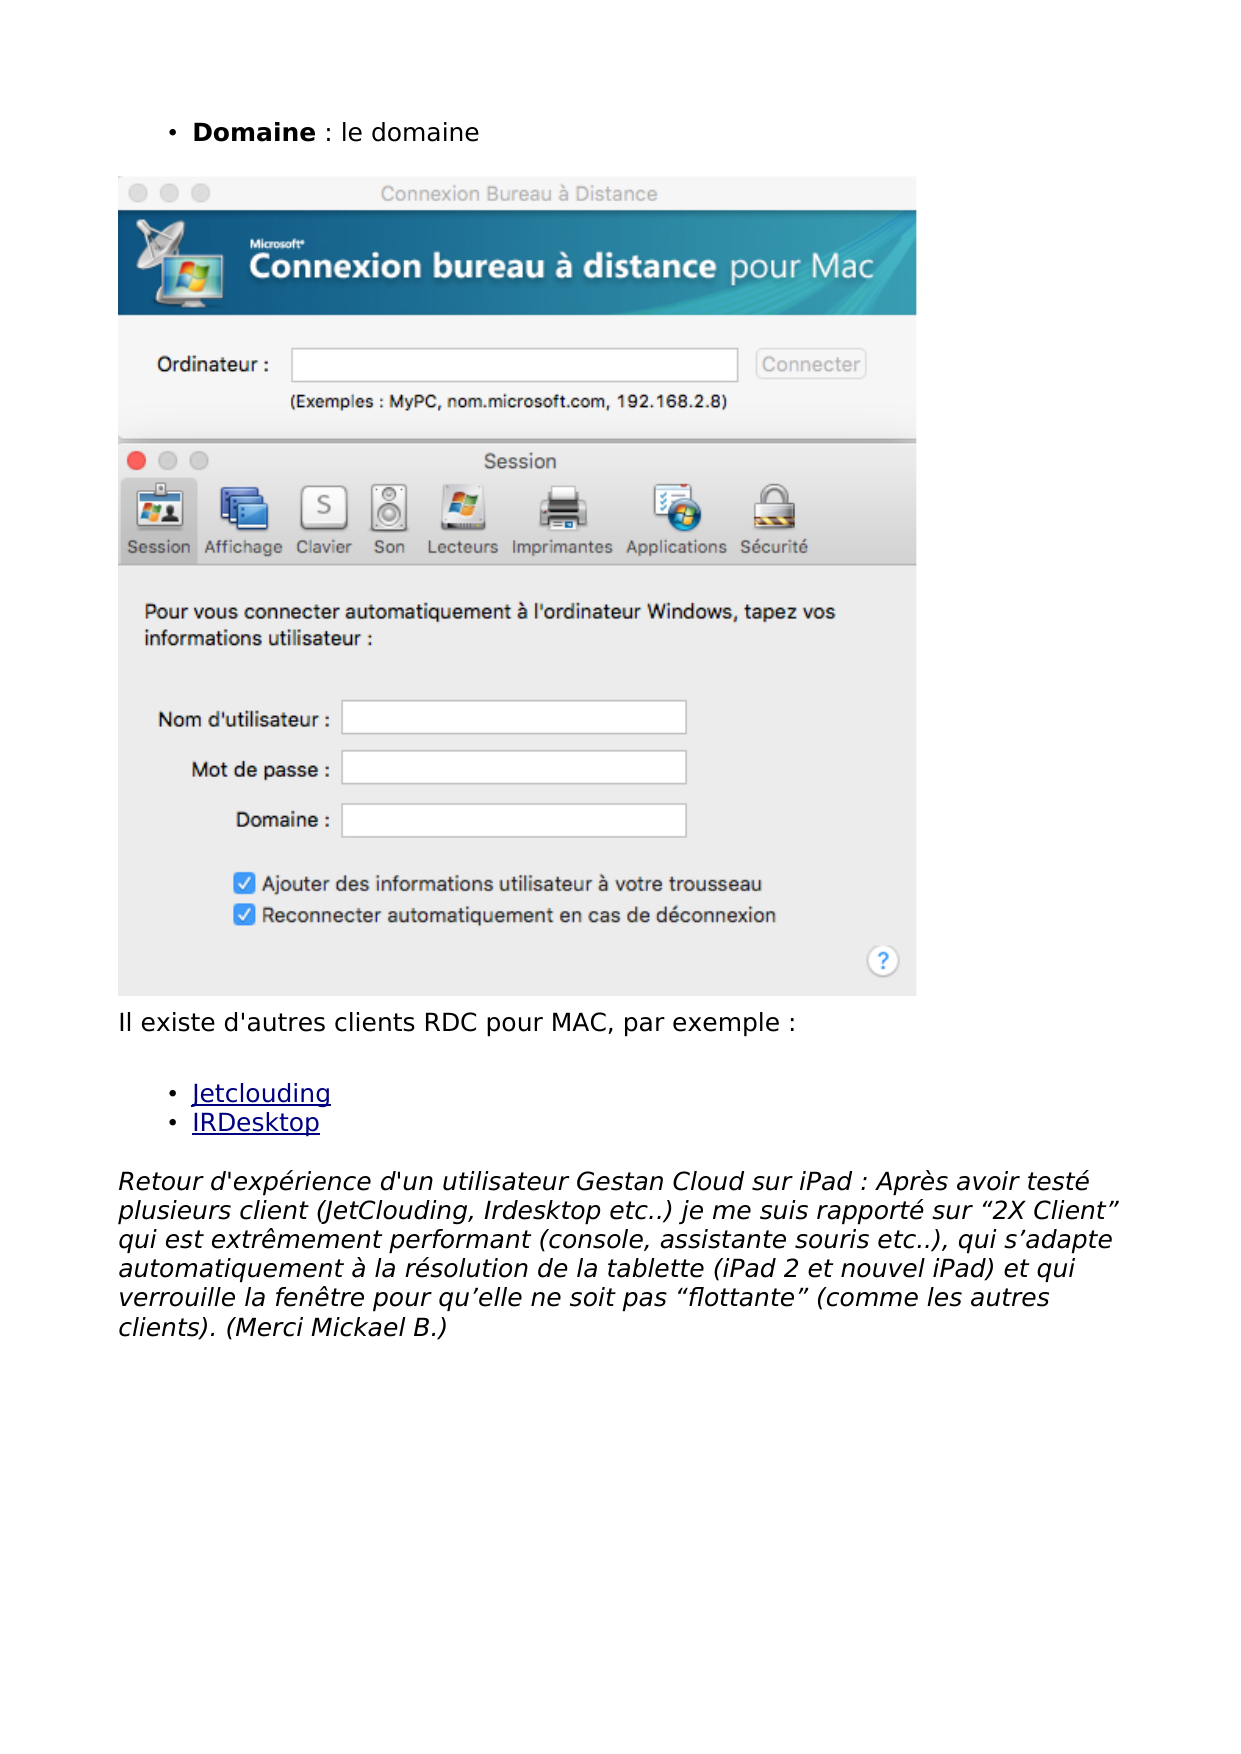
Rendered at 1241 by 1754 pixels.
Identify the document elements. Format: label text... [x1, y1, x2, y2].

list IRDesktop [177, 1108, 1122, 1137]
list Domaine : le domaine [177, 118, 1122, 147]
list Jetclouding [177, 1079, 1122, 1108]
text Il existe d'autres clients RDC pour MAC, par exemple : [118, 1008, 1122, 1037]
text Retour d'expérience d'un utilisateur Gestan Cloud sur iPad : Après avoir testé plusieurs client (JetClouding, Irdesktop etc..) je me suis rapporté sur “2X Client” qui est extrêmement performant (console, assistante souris etc..), qui s’adapte automatiquement à la résolution de la tablette (iPad 2 et nouvel iPad) et qui verrouille la fenêtre pour qu’elle ne soit pas “flottante” (comme les autres clients). (Merci Mickael B.) [118, 1167, 1122, 1342]
picture [118, 176, 917, 996]
